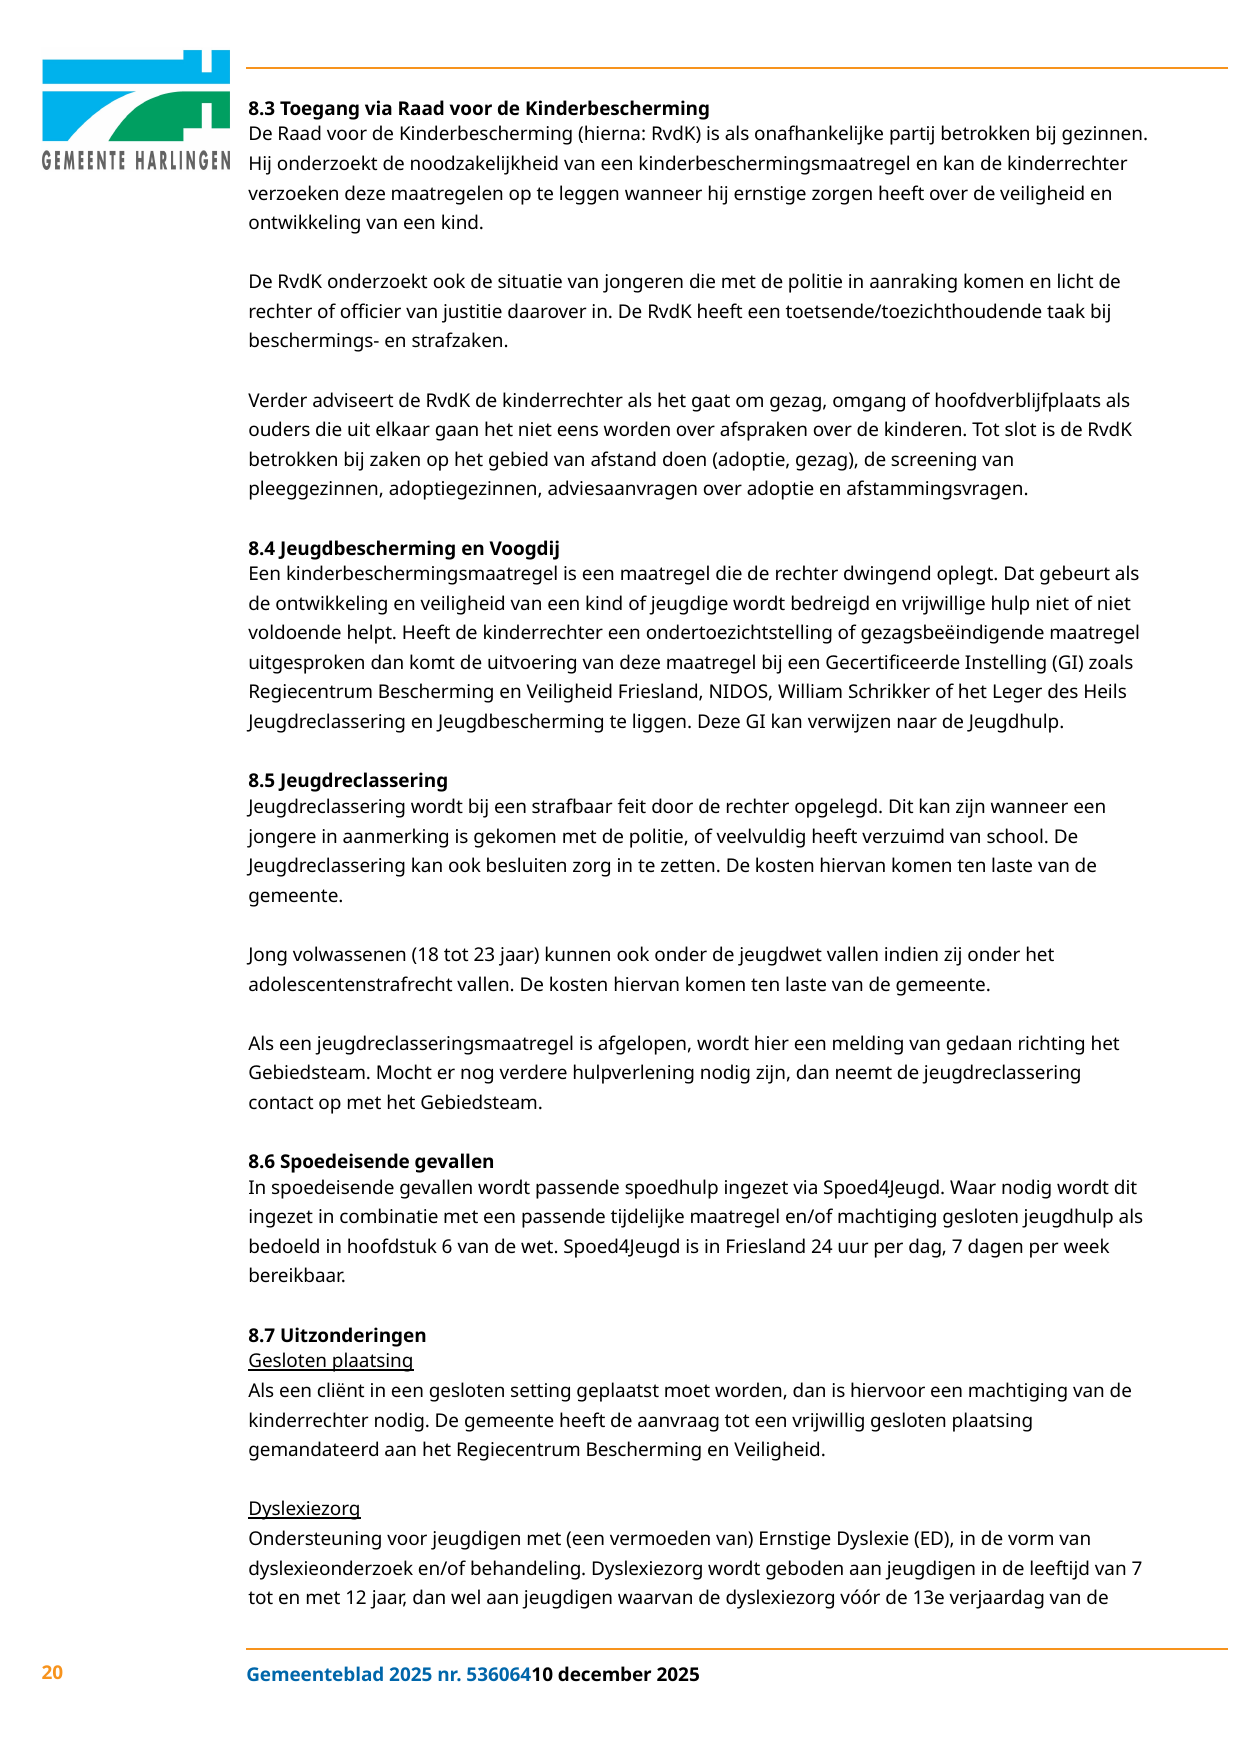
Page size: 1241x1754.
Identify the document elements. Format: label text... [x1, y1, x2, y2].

text Jong volwassenen (18 tot 23 jaar) kunnen ook onder de jeugdwet vallen indien zij onder het adolescentenstrafrecht vallen. De kosten hiervan komen ten laste van de gemeente. [248, 941, 1152, 996]
text 8.4 Jeugdbescherming en Voogdij [248, 535, 1152, 560]
text De RvdK onderzoekt ook de situatie van jongeren die met de politie in aanraking komen en licht de rechter of officier van justitie daarover in. De RvdK heeft een toetsende/toezichthoudende taak bij beschermings- en strafzaken. [248, 268, 1152, 353]
text Ondersteuning voor jeugdigen met (een vermoeden van) Ernstige Dyslexie (ED), in de vorm van dyslexieonderzoek en/of behandeling. Dyslexiezorg wordt geboden aan jeugdigen in de leeftijd van 7 tot en met 12 jaar, dan wel aan jeugdigen waarvan de dyslexiezorg vóór de 13e verjaardag van de [248, 1525, 1152, 1610]
text 8.5 Jeugdreclassering [248, 767, 1152, 793]
text Gesloten plaatsing [248, 1348, 1152, 1373]
text Verder adviseert de RvdK de kinderrechter als het gaat om gezag, omgang of hoofdverblijfplaats als ouders die uit elkaar gaan het niet eens worden over afspraken over de kinderen. Tot slot is de RvdK betrokken bij zaken op het gebied van afstand doen (adoptie, gezag), de screening van pleeggezinnen, adoptiegezinnen, adviesaanvragen over adoptie en afstammingsvragen. [248, 387, 1152, 501]
text 8.3 Toegang via Raad voor de Kinderbescherming [248, 95, 1152, 121]
text 8.7 Uitzonderingen [248, 1322, 1152, 1348]
text Een kinderbeschermingsmaatregel is een maatregel die de rechter dwingend oplegt. Dat gebeurt als de ontwikkeling en veiligheid van een kind of jeugdige wordt bedreigd en vrijwillige hulp niet of niet voldoende helpt. Heeft de kinderrechter een ondertoezichtstelling of gezagsbeëindigende maatregel uitgesproken dan komt de uitvoering van deze maatregel bij een Gecertificeerde Instelling (GI) zoals Regiecentrum Bescherming en Veiligheid Friesland, NIDOS, William Schrikker of het Leger des Heils Jeugdreclassering en Jeugdbescherming te liggen. Deze GI kan verwijzen naar de Jeugdhulp. [248, 560, 1152, 734]
text De Raad voor de Kinderbescherming (hierna: RvdK) is als onafhankelijke partij betrokken bij gezinnen. Hij onderzoekt de noodzakelijkheid van een kinderbeschermingsmaatregel en kan de kinderrechter verzoeken deze maatregelen op te leggen wanneer hij ernstige zorgen heeft over de veiligheid en ontwikkeling van een kind. [248, 121, 1152, 235]
text 8.6 Spoedeisende gevallen [248, 1148, 1152, 1174]
picture [41, 47, 231, 172]
text Als een jeugdreclasseringsmaatregel is afgelopen, wordt hier een melding van gedaan richting het Gebiedsteam. Mocht er nog verdere hulpverlening nodig zijn, dan neemt de jeugdreclassering contact op met het Gebiedsteam. [248, 1030, 1152, 1115]
text In spoedeisende gevallen wordt passende spoedhulp ingezet via Spoed4Jeugd. Waar nodig wordt dit ingezet in combinatie met een passende tijdelijke maatregel en/of machtiging gesloten jeugdhulp als bedoeld in hoofdstuk 6 van de wet. Spoed4Jeugd is in Friesland 24 uur per dag, 7 dagen per week bereikbaar. [248, 1174, 1152, 1288]
text Jeugdreclassering wordt bij een strafbaar feit door de rechter opgelegd. Dit kan zijn wanneer een jongere in aanmerking is gekomen met de politie, of veelvuldig heeft verzuimd van school. De Jeugdreclassering kan ook besluiten zorg in te zetten. De kosten hiervan komen ten laste van de gemeente. [248, 793, 1152, 908]
text Als een cliënt in een gesloten setting geplaatst moet worden, dan is hiervoor een machtiging van de kinderrechter nodig. De gemeente heeft de aanvraag tot een vrijwillig gesloten plaatsing gemandateerd aan het Regiecentrum Bescherming en Veiligheid. [248, 1377, 1152, 1462]
text Dyslexiezorg [248, 1496, 1152, 1521]
